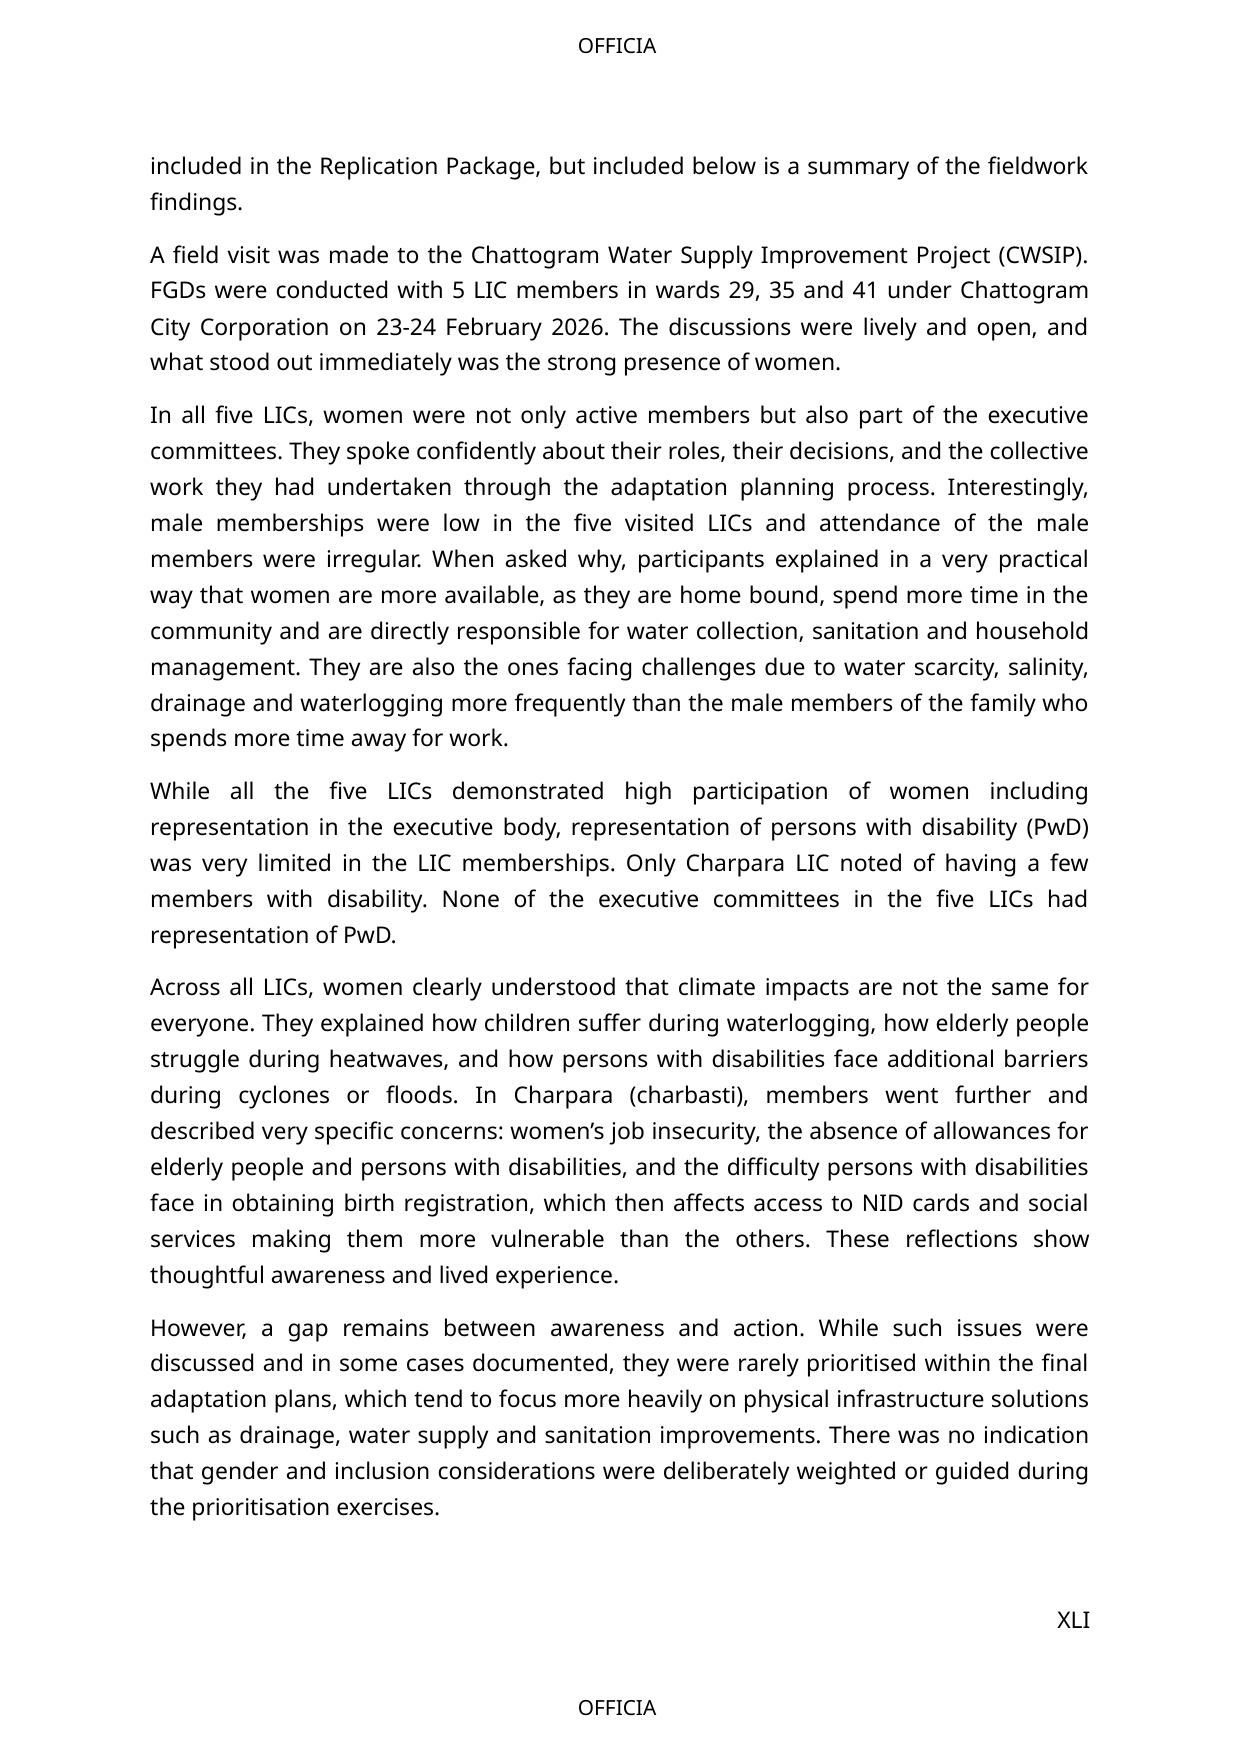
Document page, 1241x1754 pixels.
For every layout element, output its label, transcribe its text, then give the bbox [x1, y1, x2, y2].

text A field visit was made to the Chattogram Water Supply Improvement Project (CWSIP). FGDs were conducted with 5 LIC members in wards 29, 35 and 41 under Chattogram City Corporation on 23-24 February 2026. The discussions were lively and open, and what stood out immediately was the strong presence of women. [150, 238, 1090, 378]
text While all the five LICs demonstrated high participation of women including representation in the executive body, representation of persons with disability (PwD) was very limited in the LIC memberships. Only Charpara LIC noted of having a few members with disability. None of the executive committees in the five LICs had representation of PwD. [150, 775, 1090, 950]
text Across all LICs, women clearly understood that climate impacts are not the same for everyone. They explained how children suffer during waterlogging, how elderly people struggle during heatwaves, and how persons with disabilities face additional barriers during cyclones or floods. In Charpara (charbasti), members went further and described very specific concerns: women’s job insecurity, the absence of allowances for elderly people and persons with disabilities, and the difficulty persons with disabilities face in obtaining birth registration, which then affects access to NID cards and social services making them more vulnerable than the others. These reflections show thoughtful awareness and lived experience. [150, 971, 1090, 1290]
text included in the Replication Package, but included below is a summary of the fieldwork findings. [150, 150, 1090, 217]
text However, a gap remains between awareness and action. While such issues were discussed and in some cases documented, they were rarely prioritised within the final adaptation plans, which tend to focus more heavily on physical infrastructure solutions such as drainage, water supply and sanitation improvements. There was no indication that gender and inclusion considerations were deliberately weighted or guided during the prioritisation exercises. [150, 1311, 1090, 1522]
text In all five LICs, women were not only active members but also part of the executive committees. They spoke confidently about their roles, their decisions, and the collective work they had undertaken through the adaptation planning process. Interestingly, male memberships were low in the five visited LICs and attendance of the male members were irregular. When asked why, participants explained in a very practical way that women are more available, as they are home bound, spend more time in the community and are directly responsible for water collection, sanitation and household management. They are also the ones facing challenges due to water scarcity, salinity, drainage and waterlogging more frequently than the male members of the family who spends more time away for work. [150, 399, 1090, 754]
